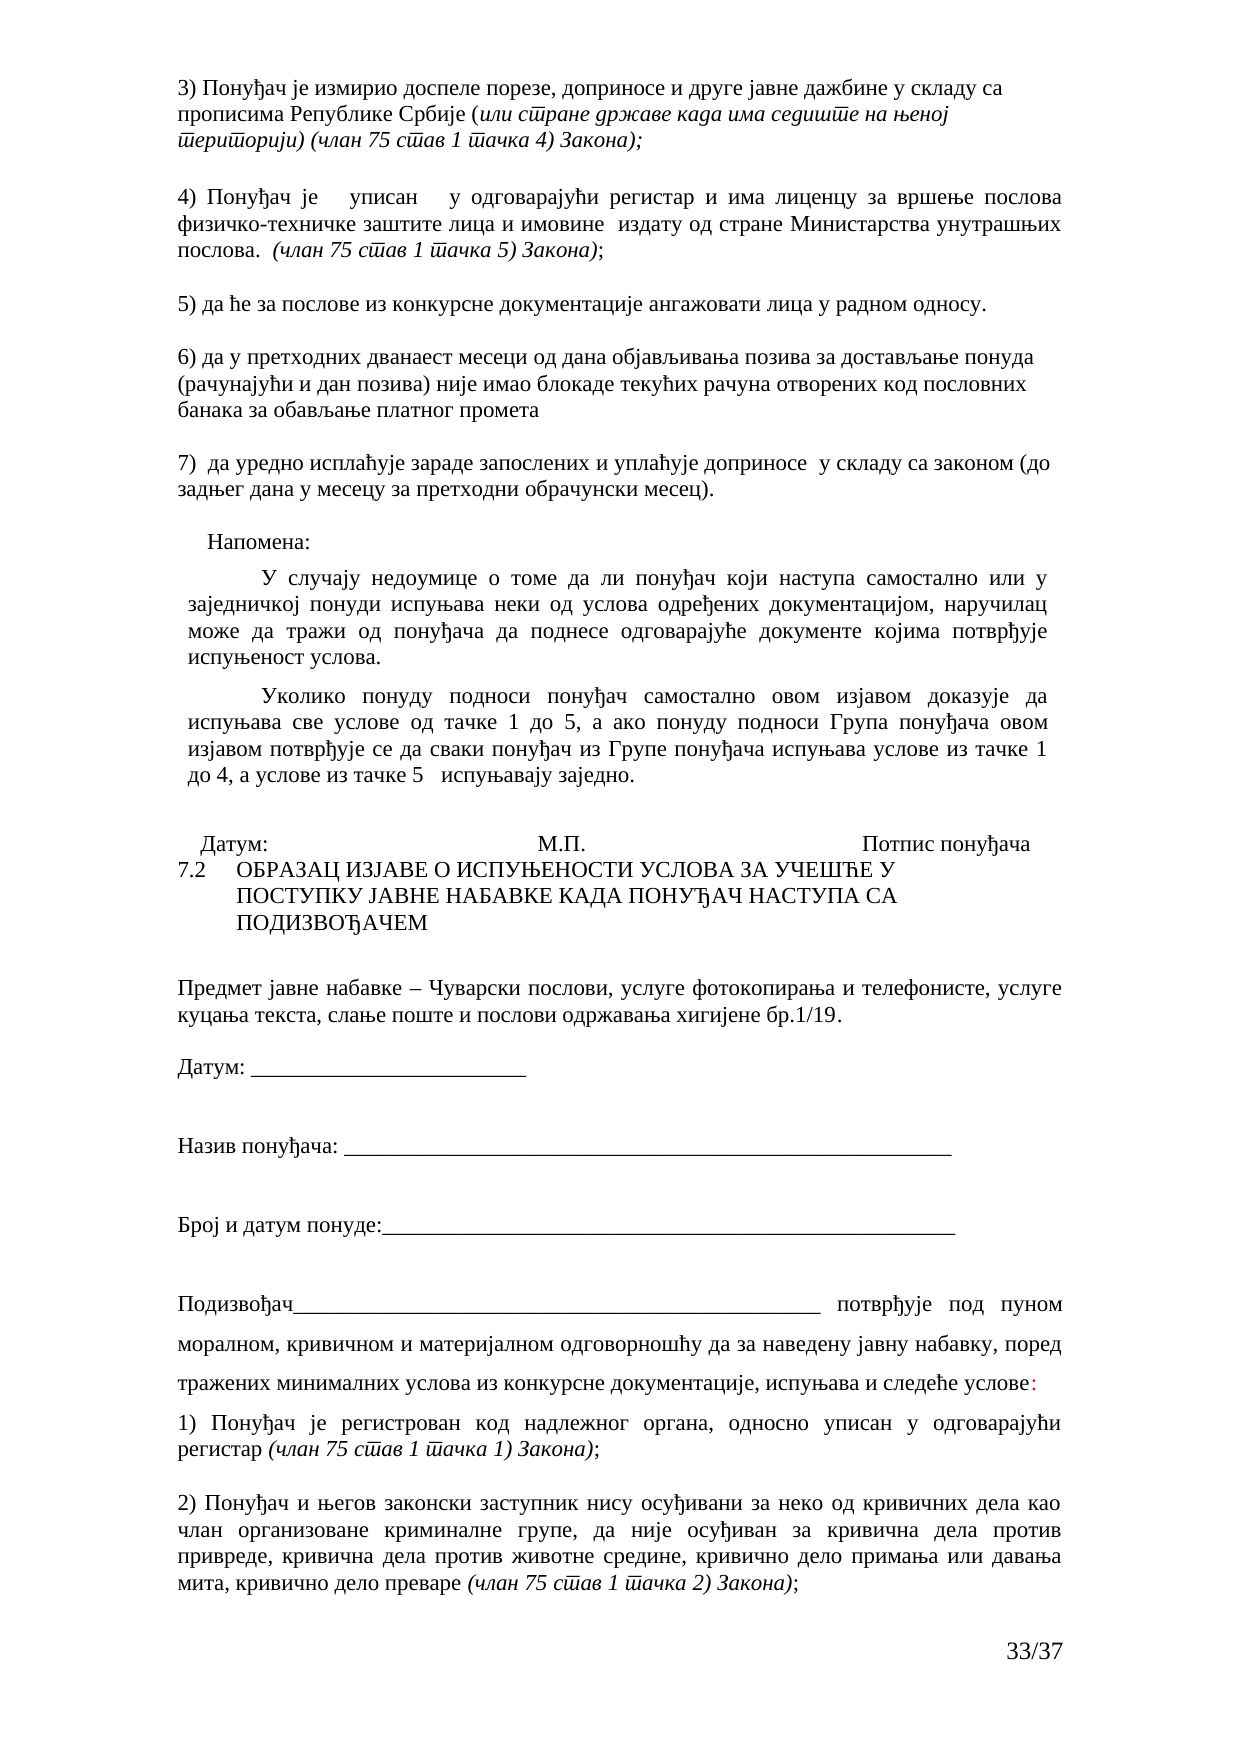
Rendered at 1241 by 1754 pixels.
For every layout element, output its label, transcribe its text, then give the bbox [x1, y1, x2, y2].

text Предмет јавне набавке – Чуварски послови, услуге фотокопирања и телефонисте, услуге куцања текста, слање поште и послови одржавања хигијене бр.1/19. [177, 974, 1063, 1027]
text 7.2 ОБРАЗАЦ ИЗЈАВЕ О ИСПУЊЕНОСТИ УСЛОВА ЗА УЧЕШЋЕ У ПОСТУПКУ ЈАВНЕ НАБАВКЕ КАДА ПОНУЂАЧ НАСТУПА СА ПОДИЗВОЂАЧЕМ [428, 856, 1004, 935]
text 6) да у претходних дванаест месеци од дана објављивања позива за достављање понуда (рачунајући и дан позива) није имао блокаде текућих рачуна отворених код пословних банака за обављање платног промета [177, 343, 1063, 422]
text 7) да уредно исплаћује зараде запослених и уплаћује доприносе у складу са законом (до задњег дана у месецу за претходни обрачунски месец). [177, 449, 1063, 501]
text 5) да ће за послове из конкурсне документације ангажовати лица у радном односу. [177, 291, 1063, 317]
text Назив понуђача: _____________________________________________________ [177, 1132, 1063, 1159]
text Подизвођач______________________________________________ потврђује под пуном моралном, кривичном и материјалном одговорношћу да за наведену јавну набавку, поред тражених минималних услова из конкурсне документације, испуњава и следеће услове: [177, 1291, 1063, 1396]
text Број и датум понуде:__________________________________________________ [177, 1211, 1063, 1238]
text 3) Понуђач је измирио доспеле порезе, доприносе и друге јавне дажбине у складу са прописима Републике Србије (или стране државе када има седиште на њеној територији) (члан 75 став 1 тачка 4) Закона); [177, 74, 1063, 153]
text 4) Понуђач је уписан у одговарајући регистар и има лиценцу за вршење послова физичко-техничке заштите лица и имовине издату од стране Министарства унутрашњих послова. (члан 75 став 1 тачка 5) Закона); [177, 236, 1063, 263]
text Датум: М.П. Потпис понуђача [177, 829, 1063, 856]
text У случају недоумице о томе да ли понуђач који наступа самостално или у заједничкој понуди испуњава неки од услова одређених документацијом, наручилац може да тражи од понуђача да поднесе одговарајуће документе којима потврђује испуњеност услова. [381, 643, 1048, 669]
text Напомена: [311, 528, 1063, 554]
text 2) Понуђач и његов законски заступник нису осуђивани за неко од кривичних дела као члан организоване криминалне групе, да није осуђиван за кривична дела против привреде, кривична дела против животне средине, кривично дело примања или давања мита, кривично дело преваре (члан 75 став 1 тачка 2) Закона); [177, 1489, 1063, 1595]
text 1) Понуђач је регистрован код надлежног органа, односно уписан у одговарајући регистар (члан 75 став 1 тачка 1) Закона); [177, 1409, 1063, 1462]
text Датум: ________________________ [177, 1053, 1063, 1080]
text 7.2 ОБРАЗАЦ ИЗЈАВЕ О ИСПУЊЕНОСТИ УСЛОВА ЗА УЧЕШЋЕ У ПОСТУПКУ ЈАВНЕ НАБАВКЕ КАДА ПОНУЂАЧ НАСТУПА СА ПОДИЗВОЂАЧЕМ [177, 882, 236, 935]
text Уколико понуду подноси понуђач самостално овом изјавом доказује да испуњава све услове од тачке 1 до 5, а ако понуду подноси Група понуђача овом изјавом потврђује се да сваки понуђач из Групе понуђача испуњава услове из тачке 1 до 4, а услове из тачке 5 испуњавају заједно. [635, 761, 1048, 787]
